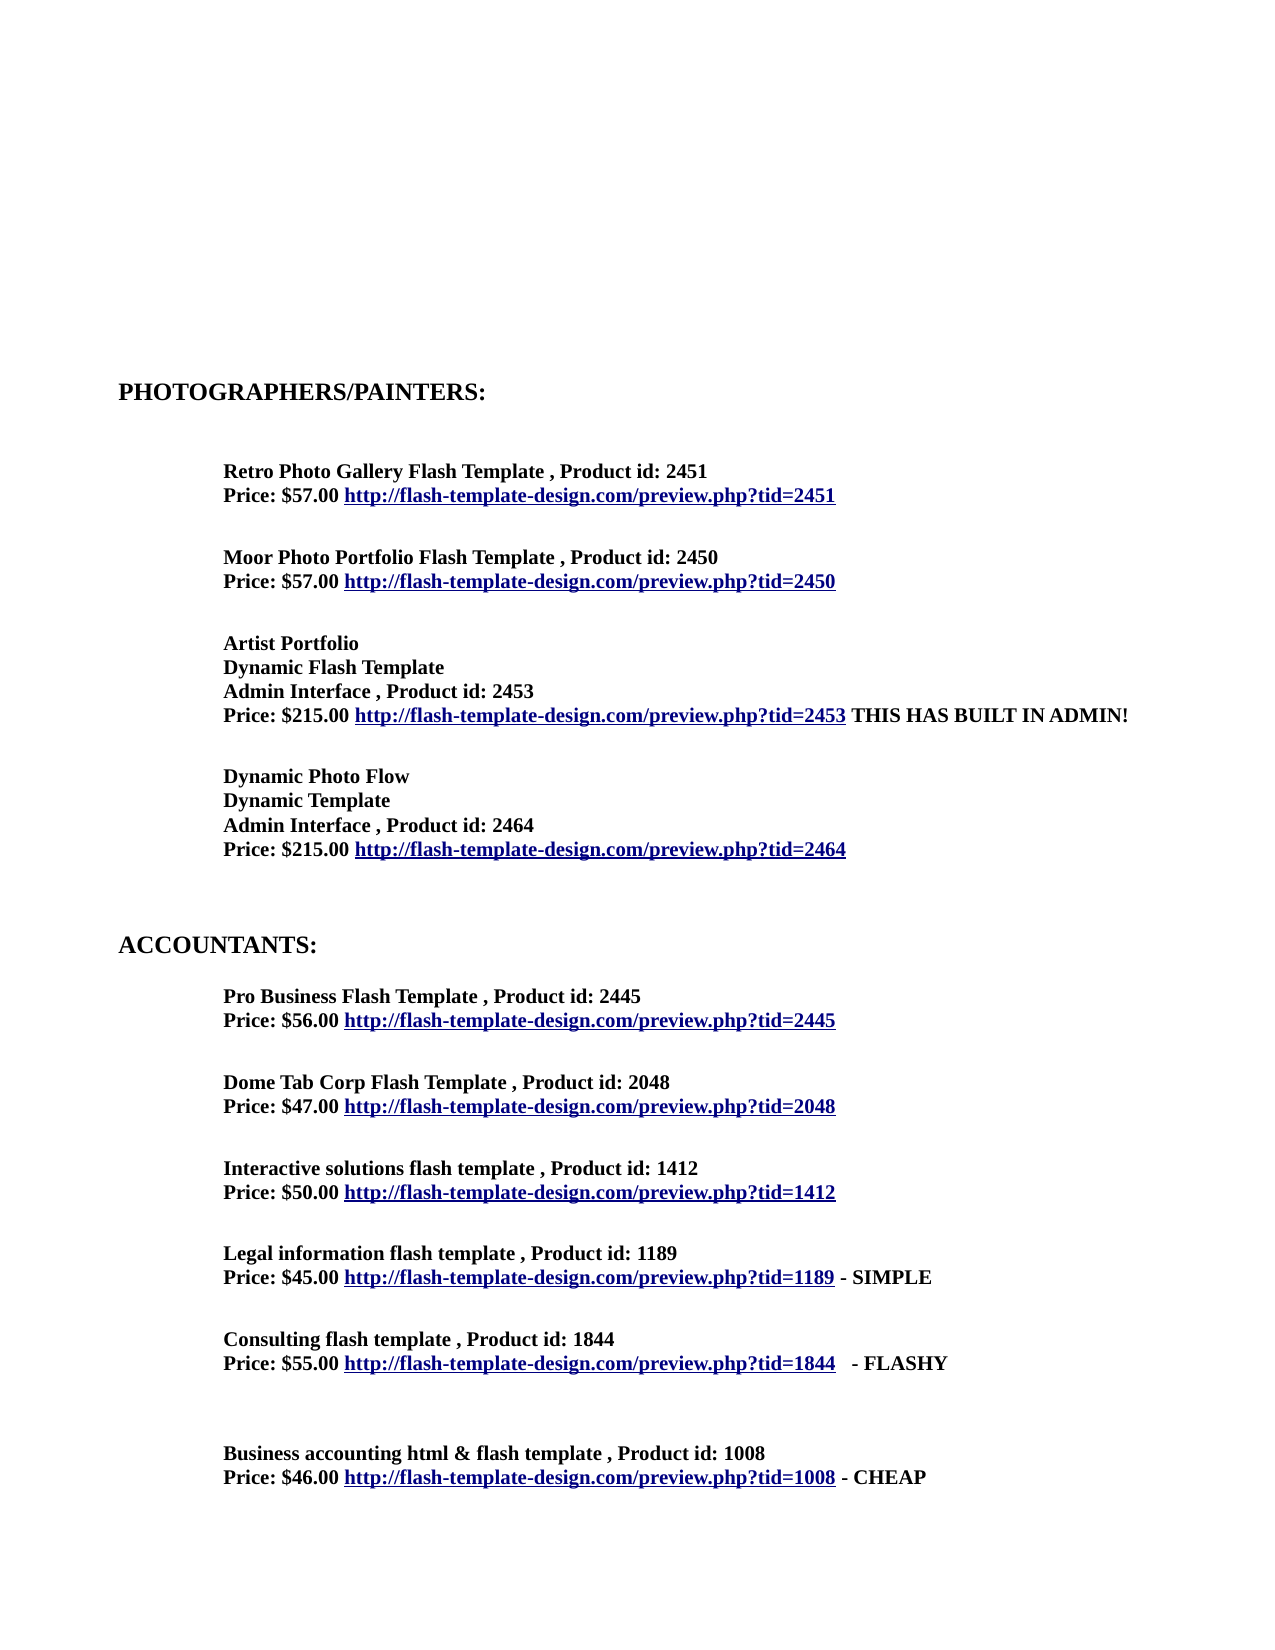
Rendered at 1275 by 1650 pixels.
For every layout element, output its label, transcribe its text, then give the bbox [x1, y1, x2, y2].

text PHOTOGRAPHERS/PAINTERS: [118, 377, 1157, 406]
subtitle Business accounting html & flash template , Product id: 1008 Price: $46.00 http://flash-template-design.com/preview.php?tid=1008 - CHEAP [118, 1441, 1157, 1489]
subtitle Legal information flash template , Product id: 1189 Price: $45.00 http://flash-template-design.com/preview.php?tid=1189 - SIMPLE [118, 1241, 1157, 1289]
subtitle Moor Photo Portfolio Flash Template , Product id: 2450 Price: $57.00 http://flash-template-design.com/preview.php?tid=2450 [118, 545, 1157, 593]
subtitle Consulting flash template , Product id: 1844 Price: $55.00 http://flash-template-design.com/preview.php?tid=1844 - FLASHY [118, 1327, 1157, 1375]
subtitle Dome Tab Corp Flash Template , Product id: 2048 Price: $47.00 http://flash-template-design.com/preview.php?tid=2048 [118, 1070, 1157, 1118]
subtitle Interactive solutions flash template , Product id: 1412 Price: $50.00 http://flash-template-design.com/preview.php?tid=1412 [118, 1156, 1157, 1204]
subtitle Dynamic Photo Flow Dynamic Template Admin Interface , Product id: 2464 Price: $215.00 http://flash-template-design.com/preview.php?tid=2464 [118, 764, 1157, 861]
text ACCOUNTANTS: [118, 931, 1157, 959]
subtitle Artist Portfolio Dynamic Flash Template Admin Interface , Product id: 2453 Price: $215.00 http://flash-template-design.com/preview.php?tid=2453 THIS HAS BUILT IN ADMIN! [118, 631, 1157, 727]
subtitle Pro Business Flash Template , Product id: 2445 Price: $56.00 http://flash-template-design.com/preview.php?tid=2445 [118, 984, 1157, 1032]
subtitle Retro Photo Gallery Flash Template , Product id: 2451 Price: $57.00 http://flash-template-design.com/preview.php?tid=2451 [118, 459, 1157, 507]
